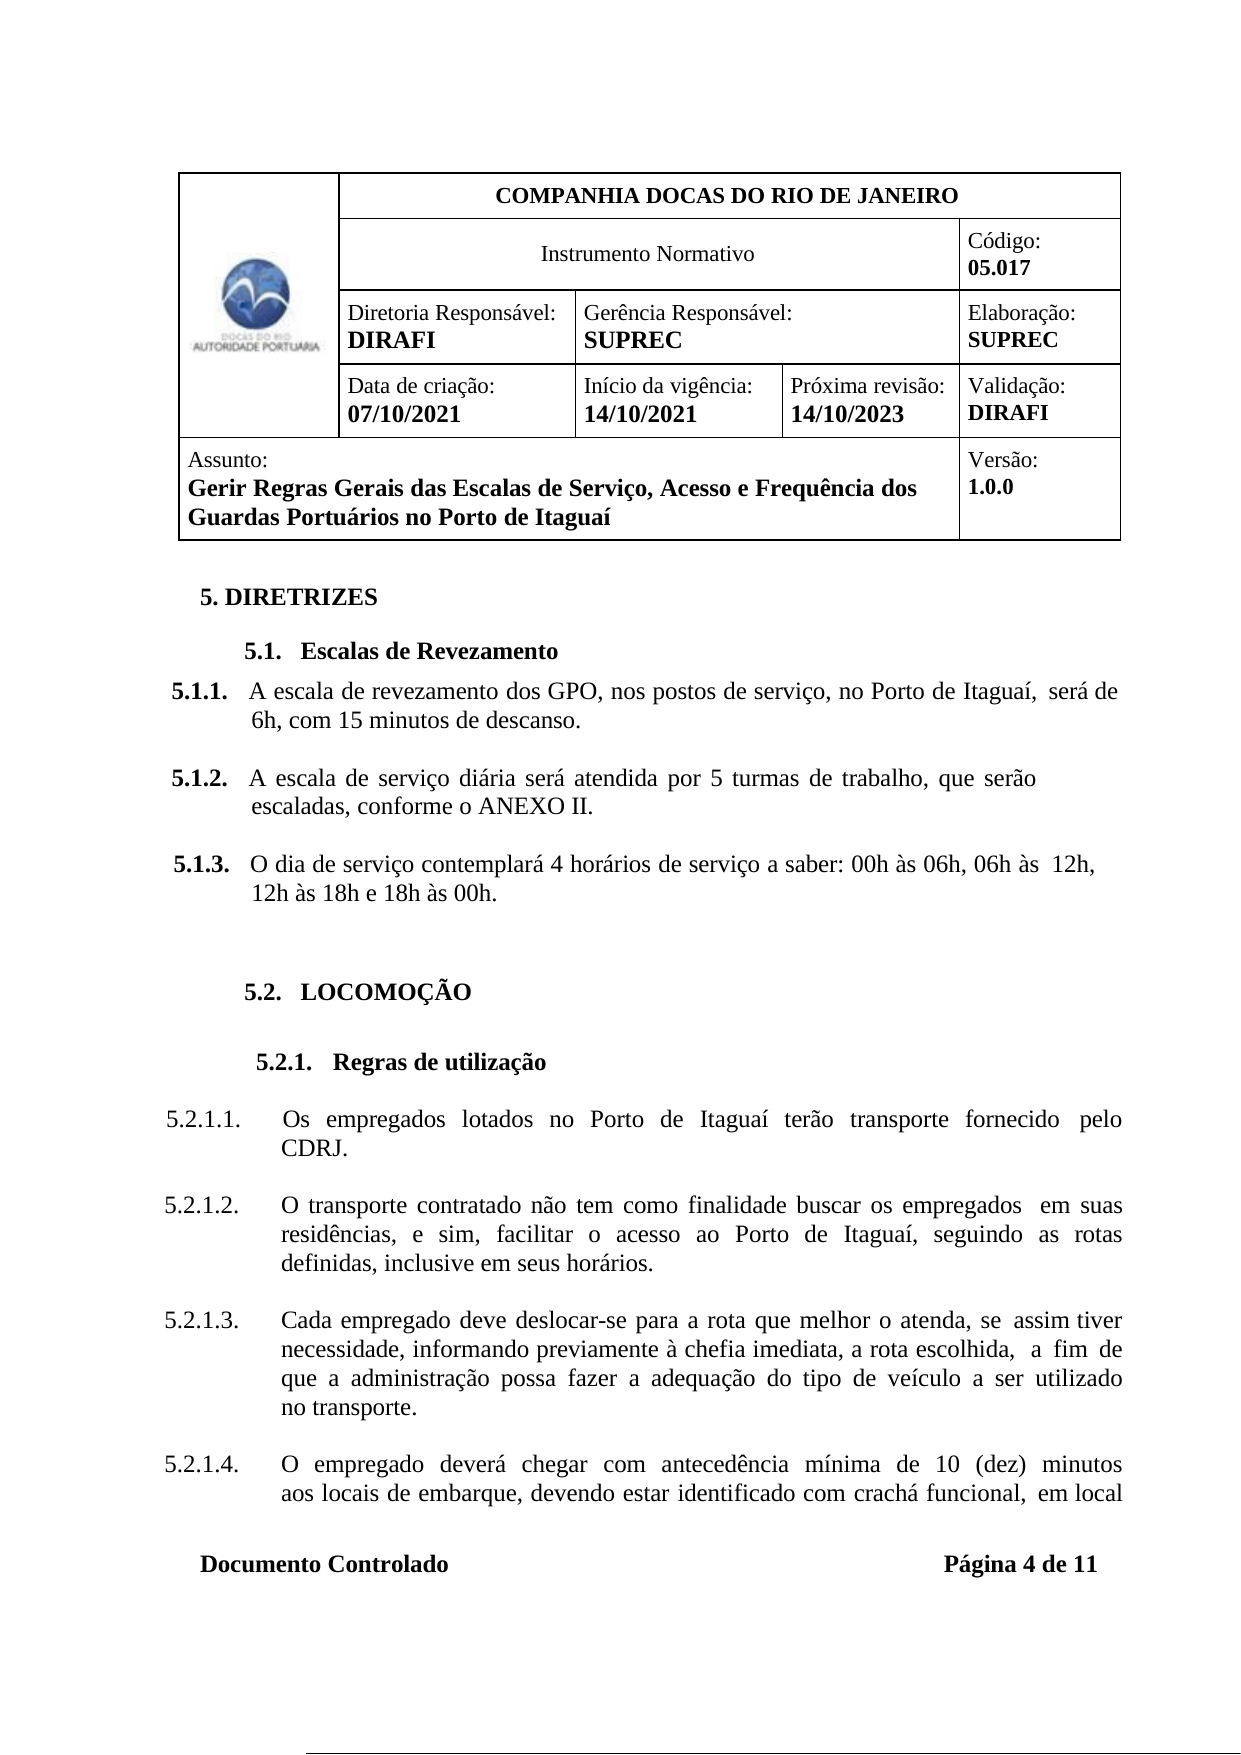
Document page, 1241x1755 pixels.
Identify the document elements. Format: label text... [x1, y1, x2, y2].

list A escala de serviço diária será atendida por 5 turmas de trabalho, que serão escaladas, conforme o ANEXO II. [171, 763, 1123, 820]
table_cell Gerência Responsável: SUPREC [576, 291, 959, 363]
list Cada empregado deve deslocar-se para a rota que melhor o atenda, se assim tiver necessidade, informando previamente à chefia imediata, a rota escolhida, a fim de que a administração possa fazer a adequação do tipo de veículo a ser utilizado no transporte. [167, 1306, 1123, 1421]
list Regras de utilização [256, 1047, 1134, 1076]
table_cell Assunto: Gerir Regras Gerais das Escalas de Serviço, Acesso e Frequência dos Guardas Portuários no Porto de Itaguaí [180, 438, 959, 539]
table_header [180, 174, 338, 437]
table_cell Validação: DIRAFI [960, 365, 1120, 437]
table_cell Versão: 1.0.0 [960, 438, 1120, 539]
list LOCOMOÇÃO [244, 977, 1134, 1006]
list O dia de serviço contemplará 4 horários de serviço a saber: 00h às 06h, 06h às 12h, 12h às 18h e 18h às 00h. [173, 849, 1122, 906]
table_header COMPANHIA DOCAS DO RIO DE JANEIRO [340, 174, 1120, 218]
table_cell Início da vigência: 14/10/2021 [576, 365, 782, 437]
list A escala de revezamento dos GPO, nos postos de serviço, no Porto de Itaguaí, será de 6h, com 15 minutos de descanso. [171, 676, 1122, 734]
table_cell Instrumento Normativo [340, 219, 959, 289]
table_cell Próxima revisão: 14/10/2023 [783, 365, 959, 437]
table_cell Data de criação: 07/10/2021 [340, 365, 575, 437]
list O transporte contratado não tem como finalidade buscar os empregados em suas residências, e sim, facilitar o acesso ao Porto de Itaguaí, seguindo as rotas definidas, inclusive em seus horários. [167, 1191, 1123, 1277]
list Escalas de Revezamento [244, 636, 1134, 664]
table_cell Diretoria Responsável: DIRAFI [340, 291, 575, 363]
table_cell Código: 05.017 [960, 219, 1120, 289]
list O empregado deverá chegar com antecedência mínima de 10 (dez) minutos aos locais de embarque, devendo estar identificado com crachá funcional, em local [167, 1449, 1123, 1507]
list Os empregados lotados no Porto de Itaguaí terão transporte fornecido pelo CDRJ. [167, 1104, 1123, 1162]
table_cell Elaboração: SUPREC [960, 291, 1120, 363]
text 5. DIRETRIZES [200, 582, 1121, 611]
